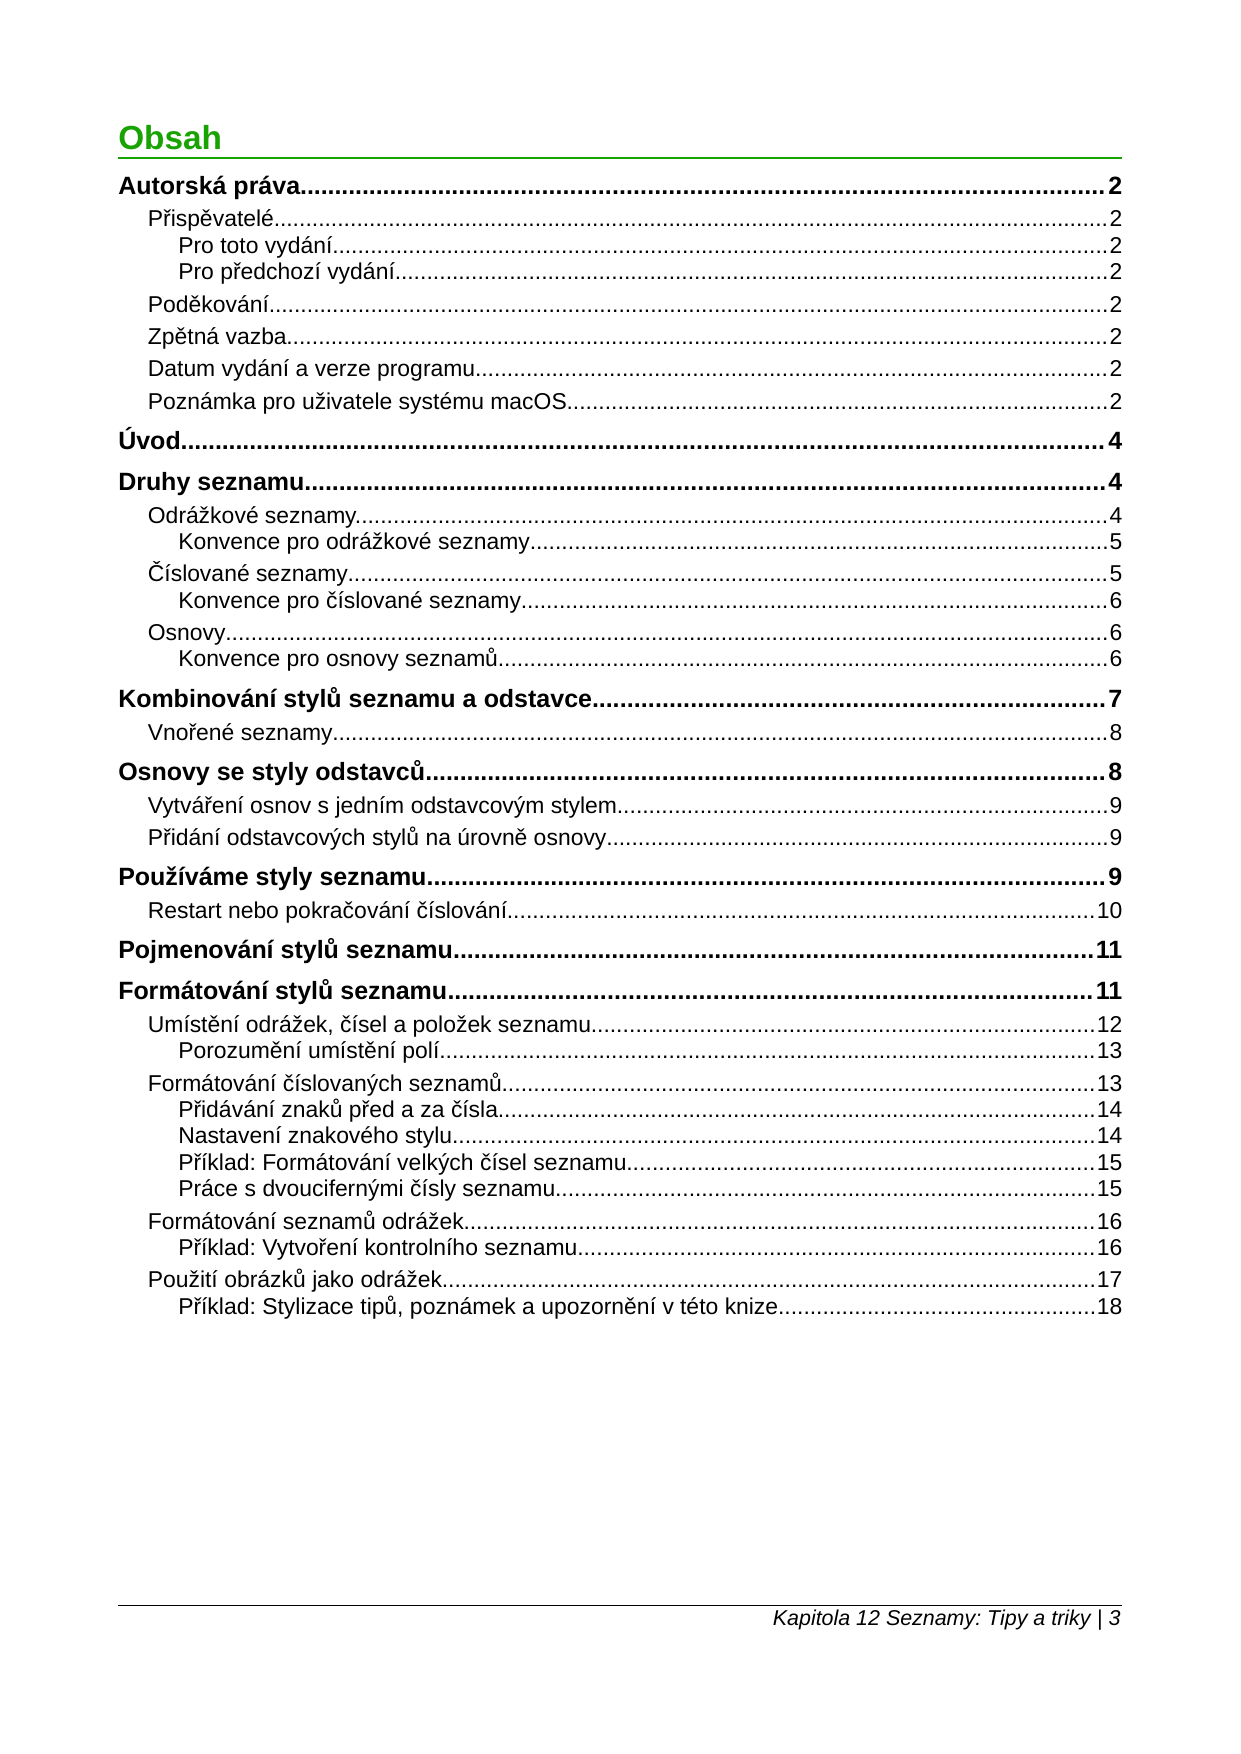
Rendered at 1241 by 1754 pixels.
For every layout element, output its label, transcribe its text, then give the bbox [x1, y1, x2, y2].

text Práce s dvoucifernými čísly seznamu 15 [178, 1175, 1122, 1202]
text Přispěvatelé 2 [148, 205, 1122, 232]
text Umístění odrážek, čísel a položek seznamu 12 [148, 1011, 1122, 1037]
text Použití obrázků jako odrážek 17 [148, 1266, 1122, 1293]
text Vytváření osnov s jedním odstavcovým stylem 9 [148, 792, 1122, 818]
text Osnovy se styly odstavců 8 [118, 757, 1122, 786]
text Přidání odstavcových stylů na úrovně osnovy 9 [148, 824, 1122, 850]
text Porozumění umístění polí 13 [178, 1037, 1122, 1064]
text Pro předchozí vydání 2 [178, 258, 1122, 284]
text Příklad: Vytvoření kontrolního seznamu 16 [178, 1234, 1122, 1260]
text Autorská práva 2 [118, 171, 1122, 199]
text Přidávání znaků před a za čísla 14 [178, 1096, 1122, 1122]
text Restart nebo pokračování číslování 10 [148, 897, 1122, 923]
text Datum vydání a verze programu 2 [148, 355, 1122, 382]
text Formátování stylů seznamu 11 [118, 976, 1122, 1005]
text Druhy seznamu 4 [118, 467, 1122, 496]
subtitle Obsah [118, 118, 1122, 157]
text Konvence pro odrážkové seznamy 5 [178, 528, 1122, 554]
text Číslované seznamy 5 [148, 560, 1122, 587]
text Poděkování 2 [148, 291, 1122, 317]
text Příklad: Stylizace tipů, poznámek a upozornění v této knize 18 [178, 1293, 1122, 1319]
text Formátování seznamů odrážek 16 [148, 1208, 1122, 1234]
text Příklad: Formátování velkých čísel seznamu 15 [178, 1149, 1122, 1175]
text Vnořené seznamy 8 [148, 718, 1122, 745]
text Nastavení znakového stylu 14 [178, 1122, 1122, 1149]
text Kombinování stylů seznamu a odstavce 7 [118, 684, 1122, 712]
text Konvence pro číslované seznamy 6 [178, 587, 1122, 613]
text Úvod 4 [118, 426, 1122, 455]
text Zpětná vazba 2 [148, 323, 1122, 349]
text Pojmenování stylů seznamu 11 [118, 936, 1122, 964]
text Používáme styly seznamu 9 [118, 862, 1122, 891]
text Formátování číslovaných seznamů 13 [148, 1070, 1122, 1096]
text Konvence pro osnovy seznamů 6 [178, 645, 1122, 672]
text Poznámka pro uživatele systému macOS 2 [148, 388, 1122, 414]
text Pro toto vydání 2 [178, 232, 1122, 258]
text Osnovy 6 [148, 619, 1122, 645]
text Odrážkové seznamy. 4 [148, 502, 1122, 528]
